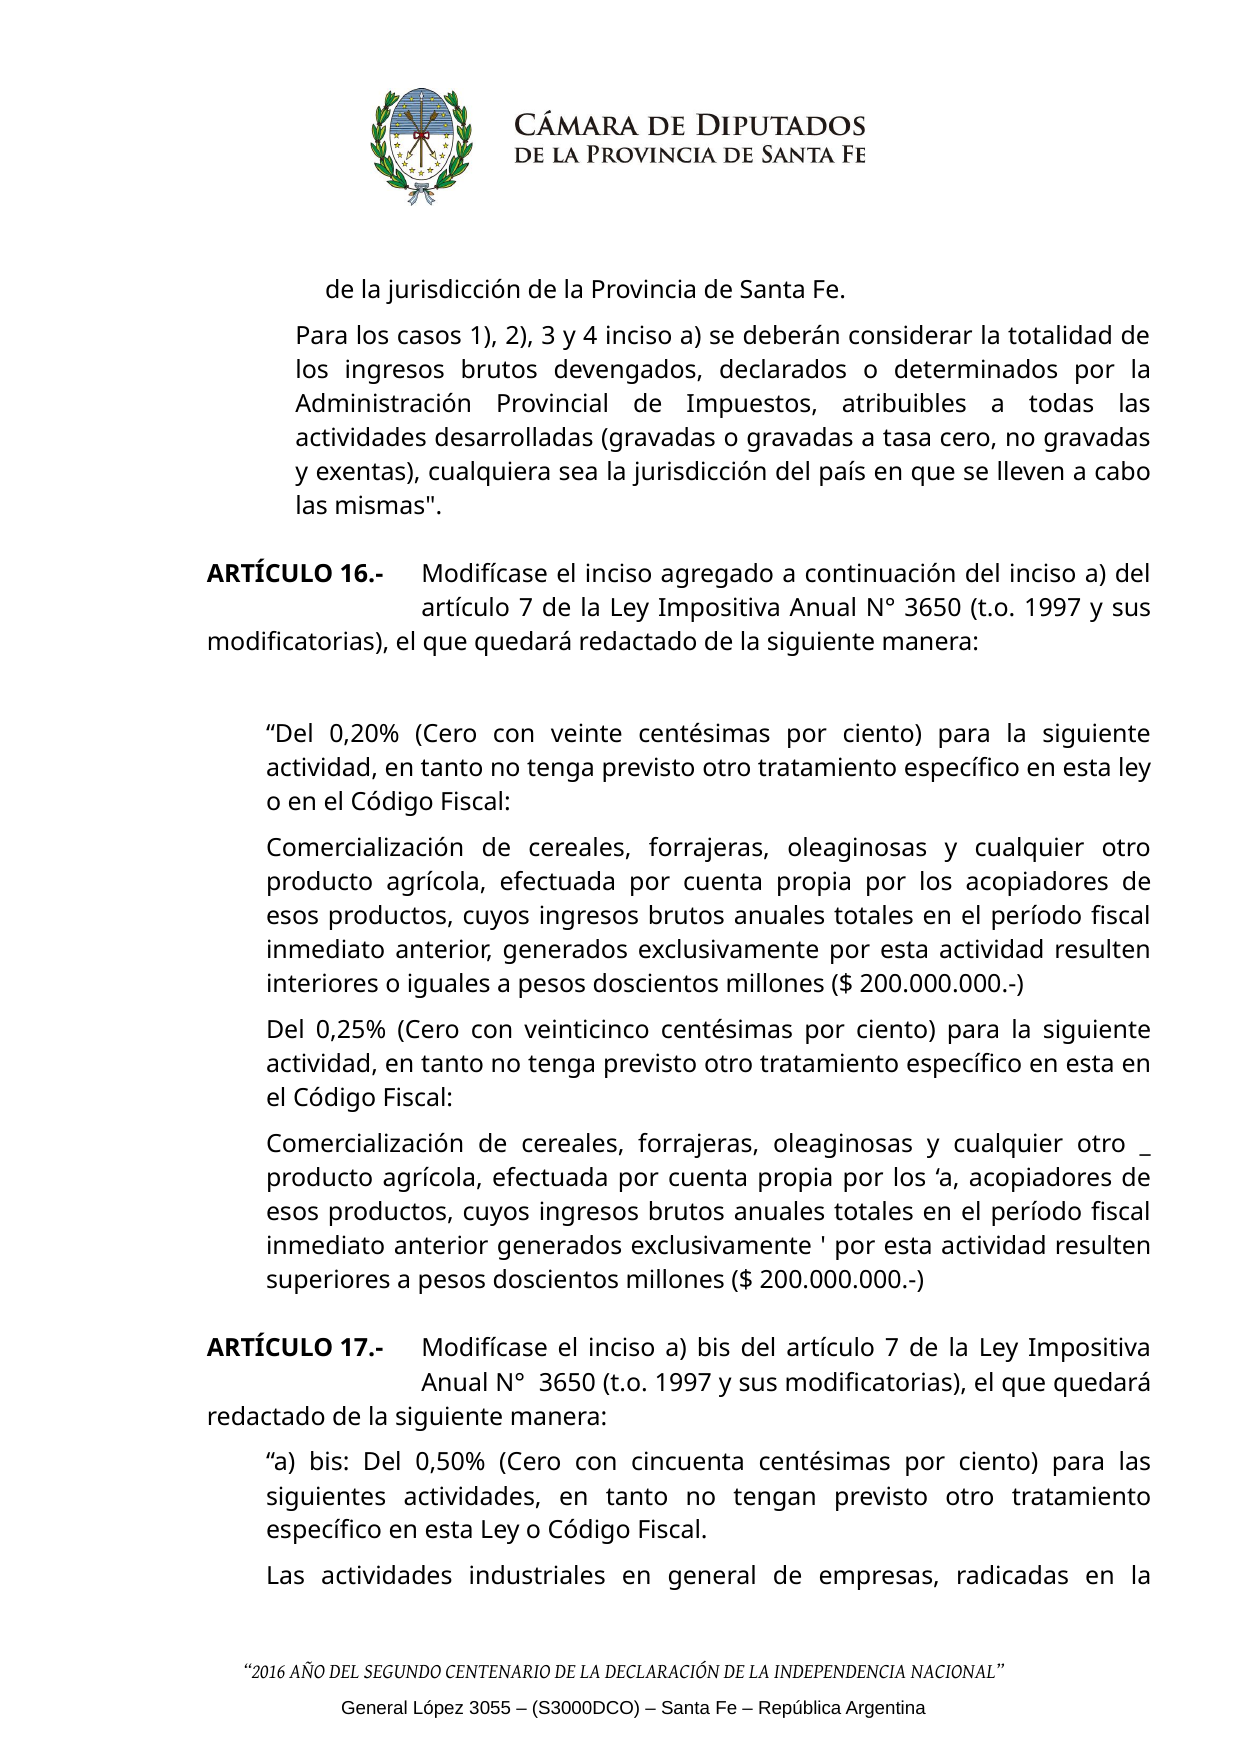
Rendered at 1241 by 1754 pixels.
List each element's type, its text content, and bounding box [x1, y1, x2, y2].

text de la jurisdicción de la Provincia de Santa Fe. [325, 272, 1152, 306]
text “a) bis: Del 0,50% (Cero con cincuenta centésimas por ciento) para las siguientes actividades, en tanto no tengan previsto otro tratamiento específico en esta Ley o Código Fiscal. [266, 1444, 1152, 1546]
text Comercialización de cereales, forrajeras, oleaginosas y cualquier otro _ producto agrícola, efectuada por cuenta propia por los ‘a, acopiadores de esos productos, cuyos ingresos brutos anuales totales en el período fiscal inmediato anterior generados exclusivamente ' por esta actividad resulten superiores a pesos doscientos millones ($ 200.000.000.-) [266, 1126, 1152, 1296]
text “Del 0,20% (Cero con veinte centésimas por ciento) para la siguiente actividad, en tanto no tenga previsto otro tratamiento específico en esta ley o en el Código Fiscal: [266, 716, 1152, 818]
text Las actividades industriales en general de empresas, radicadas en la [266, 1558, 1152, 1592]
table_header ARTÍCULO 17.- [207, 1330, 421, 1380]
picture [370, 88, 866, 210]
text Comercialización de cereales, forrajeras, oleaginosas y cualquier otro producto agrícola, efectuada por cuenta propia por los acopiadores de esos productos, cuyos ingresos brutos anuales totales en el período fiscal inmediato anterior, generados exclusivamente por esta actividad resulten interiores o iguales a pesos doscientos millones ($ 200.000.000.-) [266, 830, 1152, 1000]
table_header ARTÍCULO 16.- [207, 556, 421, 606]
text Modifícase el inciso a) bis del artículo 7 de la Ley Impositiva Anual N° 3650 (t.o. 1997 y sus modificatorias), el que quedará redactado de la siguiente manera: [207, 1330, 1152, 1432]
text Para los casos 1), 2), 3 y 4 inciso a) se deberán considerar la totalidad de los ingresos brutos devengados, declarados o determinados por la Administración Provincial de Impuestos, atribuibles a todas las actividades desarrolladas (gravadas o gravadas a tasa cero, no gravadas y exentas), cualquiera sea la jurisdicción del país en que se lleven a cabo las mismas". [295, 317, 1152, 522]
text Del 0,25% (Cero con veinticinco centésimas por ciento) para la siguiente actividad, en tanto no tenga previsto otro tratamiento específico en esta en el Código Fiscal: [266, 1012, 1152, 1114]
text Modifícase el inciso agregado a continuación del inciso a) del artículo 7 de la Ley Impositiva Anual N° 3650 (t.o. 1997 y sus modificatorias), el que quedará redactado de la siguiente manera: [207, 556, 1152, 658]
